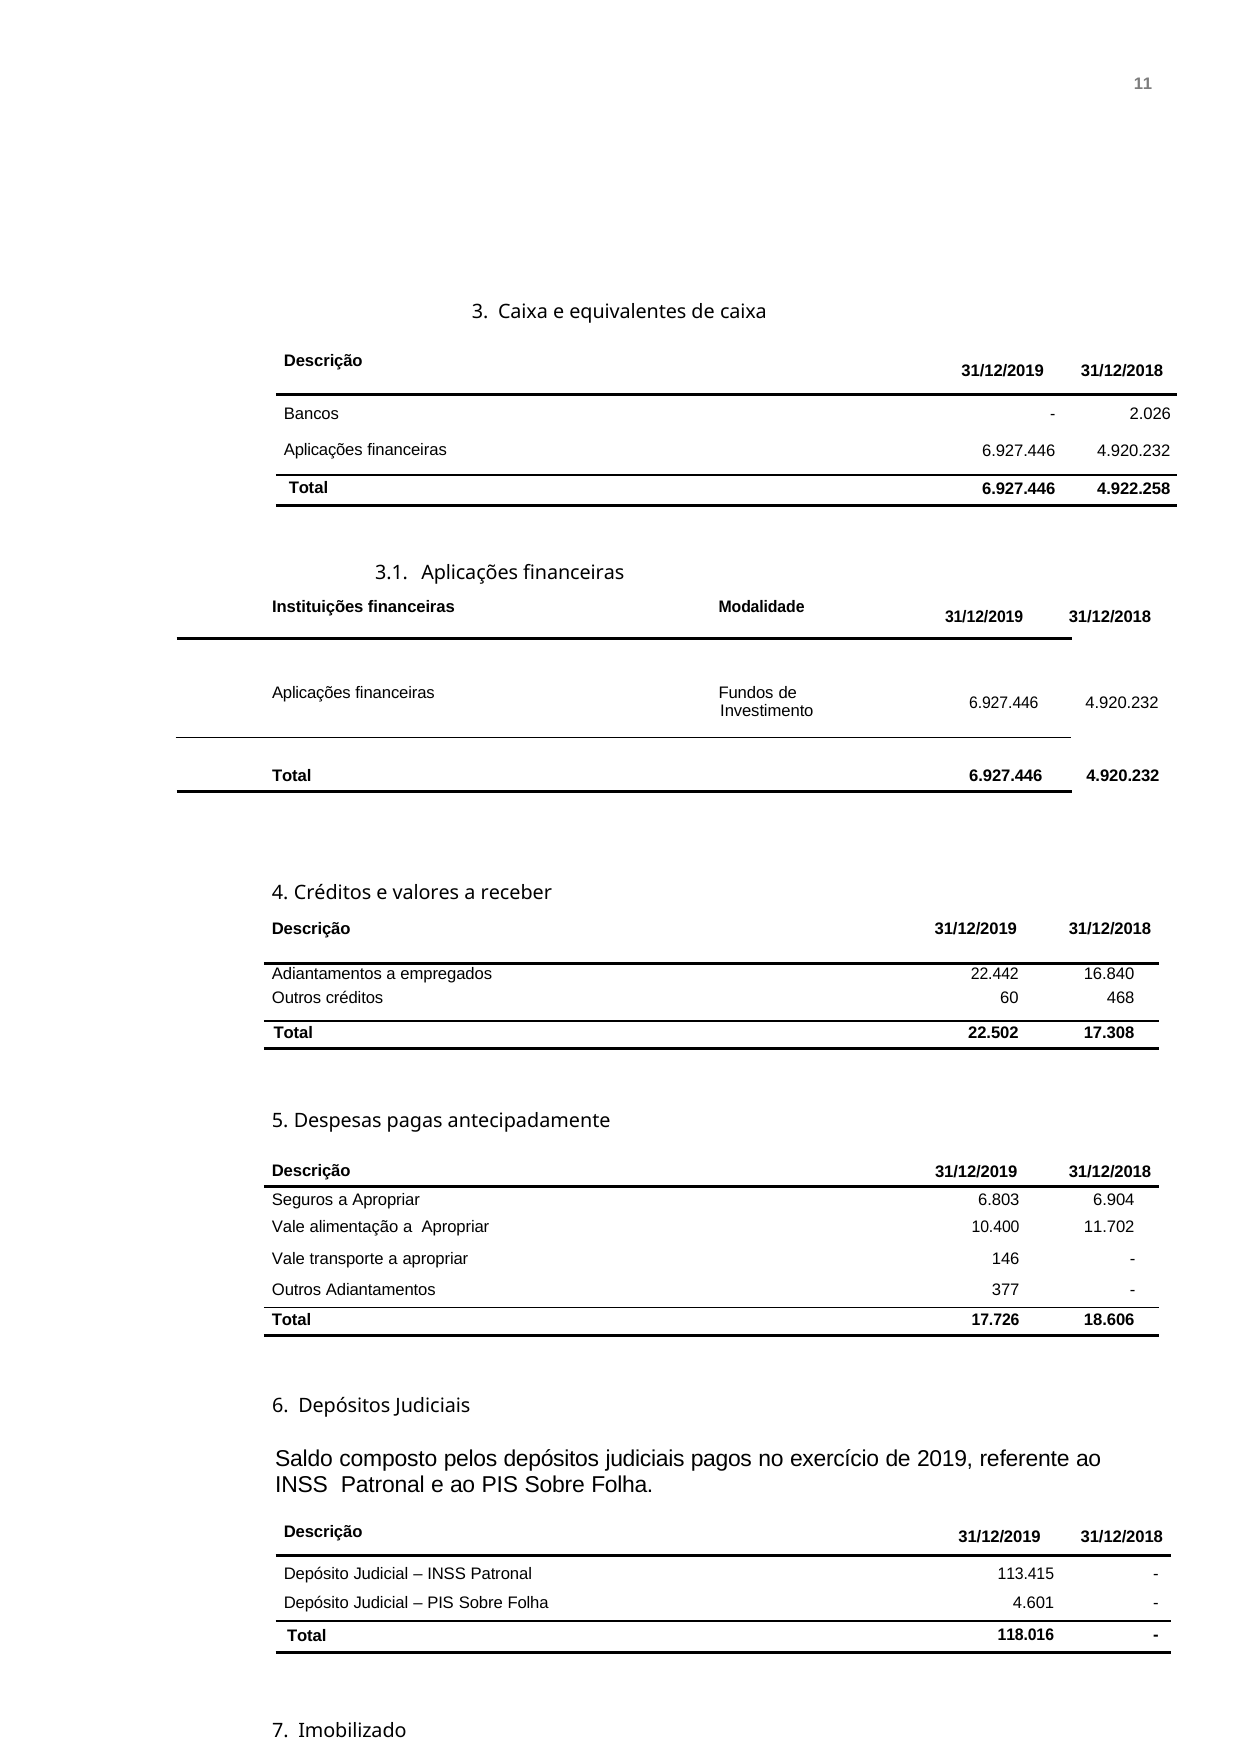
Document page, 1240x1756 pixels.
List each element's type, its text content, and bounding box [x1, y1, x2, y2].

table_cell Adiantamentos a empregados [264, 965, 769, 985]
table_cell 6.927.446 [705, 431, 1068, 474]
text Instituições financeiras Modalidade 31/12/2019 31/12/2018 [272, 597, 1187, 626]
table_cell 17.726 [802, 1308, 1044, 1334]
table_cell Vale transporte a apropriar [264, 1243, 802, 1274]
text Total 6.927.446 4.920.232 [272, 766, 1187, 785]
list Depósitos Judiciais [272, 1391, 1187, 1418]
table_header 31/12/2018 [1068, 352, 1177, 393]
table_cell 22.502 [770, 1022, 1043, 1047]
table_cell 17.308 [1043, 1022, 1159, 1047]
table_header [770, 874, 1159, 913]
table_header 4. Créditos e valores a receber [264, 874, 769, 913]
table_cell Outros créditos [264, 985, 769, 1020]
table_header 31/12/2018 [1044, 1102, 1159, 1184]
table_cell - [1044, 1274, 1159, 1306]
table_cell 146 [802, 1243, 1044, 1274]
table_cell Seguros a Apropriar [264, 1188, 802, 1212]
table_cell 113.415 [754, 1557, 1067, 1587]
table_cell - [1067, 1557, 1171, 1587]
table_cell Depósito Judicial – PIS Sobre Folha [276, 1588, 754, 1620]
table_cell Bancos [276, 396, 705, 431]
table_cell 6.803 [802, 1188, 1044, 1212]
text Aplicações financeiras Fundos de [272, 683, 813, 702]
table_cell Descrição [264, 913, 769, 962]
table_cell Depósito Judicial – INSS Patronal [276, 1557, 754, 1587]
table_cell 377 [802, 1274, 1044, 1306]
list Imobilizado [272, 1716, 1187, 1743]
table_cell 18.606 [1044, 1308, 1159, 1334]
table_cell 4.922.258 [1068, 476, 1177, 504]
table_cell 10.400 [802, 1212, 1044, 1243]
table_cell 4.601 [754, 1588, 1067, 1620]
table_cell Total [264, 1022, 769, 1047]
table_header 31/12/2019 [802, 1102, 1044, 1184]
table_cell Total [264, 1308, 802, 1334]
text 6.927.446 4.920.232 [969, 693, 1187, 712]
table_cell Vale alimentação a Apropriar [264, 1212, 802, 1243]
list Caixa e equivalentes de caixa [472, 297, 1187, 324]
table_header 31/12/2019 [754, 1513, 1067, 1554]
list Aplicações financeiras [375, 558, 1187, 585]
table_header 31/12/2019 [705, 352, 1068, 393]
table_header Descrição [276, 1513, 754, 1554]
table_cell 11.702 [1044, 1212, 1159, 1243]
table_cell Aplicações financeiras [276, 431, 705, 474]
table_cell 22.442 [770, 965, 1043, 985]
text Saldo composto pelos depósitos judiciais pagos no exercício de 2019, referente ao INSS Patronal e ao PIS Sobre Folha. [275, 1445, 1150, 1498]
table_cell 6.927.446 [705, 476, 1068, 504]
table_cell 31/12/2019 [770, 913, 1043, 962]
table_cell - [705, 396, 1068, 431]
table_cell 4.920.232 [1068, 431, 1177, 474]
table_cell - [1044, 1243, 1159, 1274]
table_cell 468 [1043, 985, 1159, 1020]
table_cell Outros Adiantamentos [264, 1274, 802, 1306]
table_cell - [1067, 1588, 1171, 1620]
table_cell Total [276, 476, 705, 504]
table_cell 31/12/2018 [1043, 913, 1159, 962]
table_header 31/12/2018 [1067, 1513, 1171, 1554]
table_cell 2.026 [1068, 396, 1177, 431]
table_cell 118.016 [754, 1622, 1067, 1651]
table_header 5. Despesas pagas antecipadamente Descrição [264, 1102, 802, 1184]
table_cell 16.840 [1043, 965, 1159, 985]
table_cell - [1067, 1622, 1171, 1651]
table_cell Total [276, 1622, 754, 1651]
table_cell 6.904 [1044, 1188, 1159, 1212]
table_cell 60 [770, 985, 1043, 1020]
text Investimento [175, 702, 813, 721]
table_header Descrição [276, 352, 705, 393]
